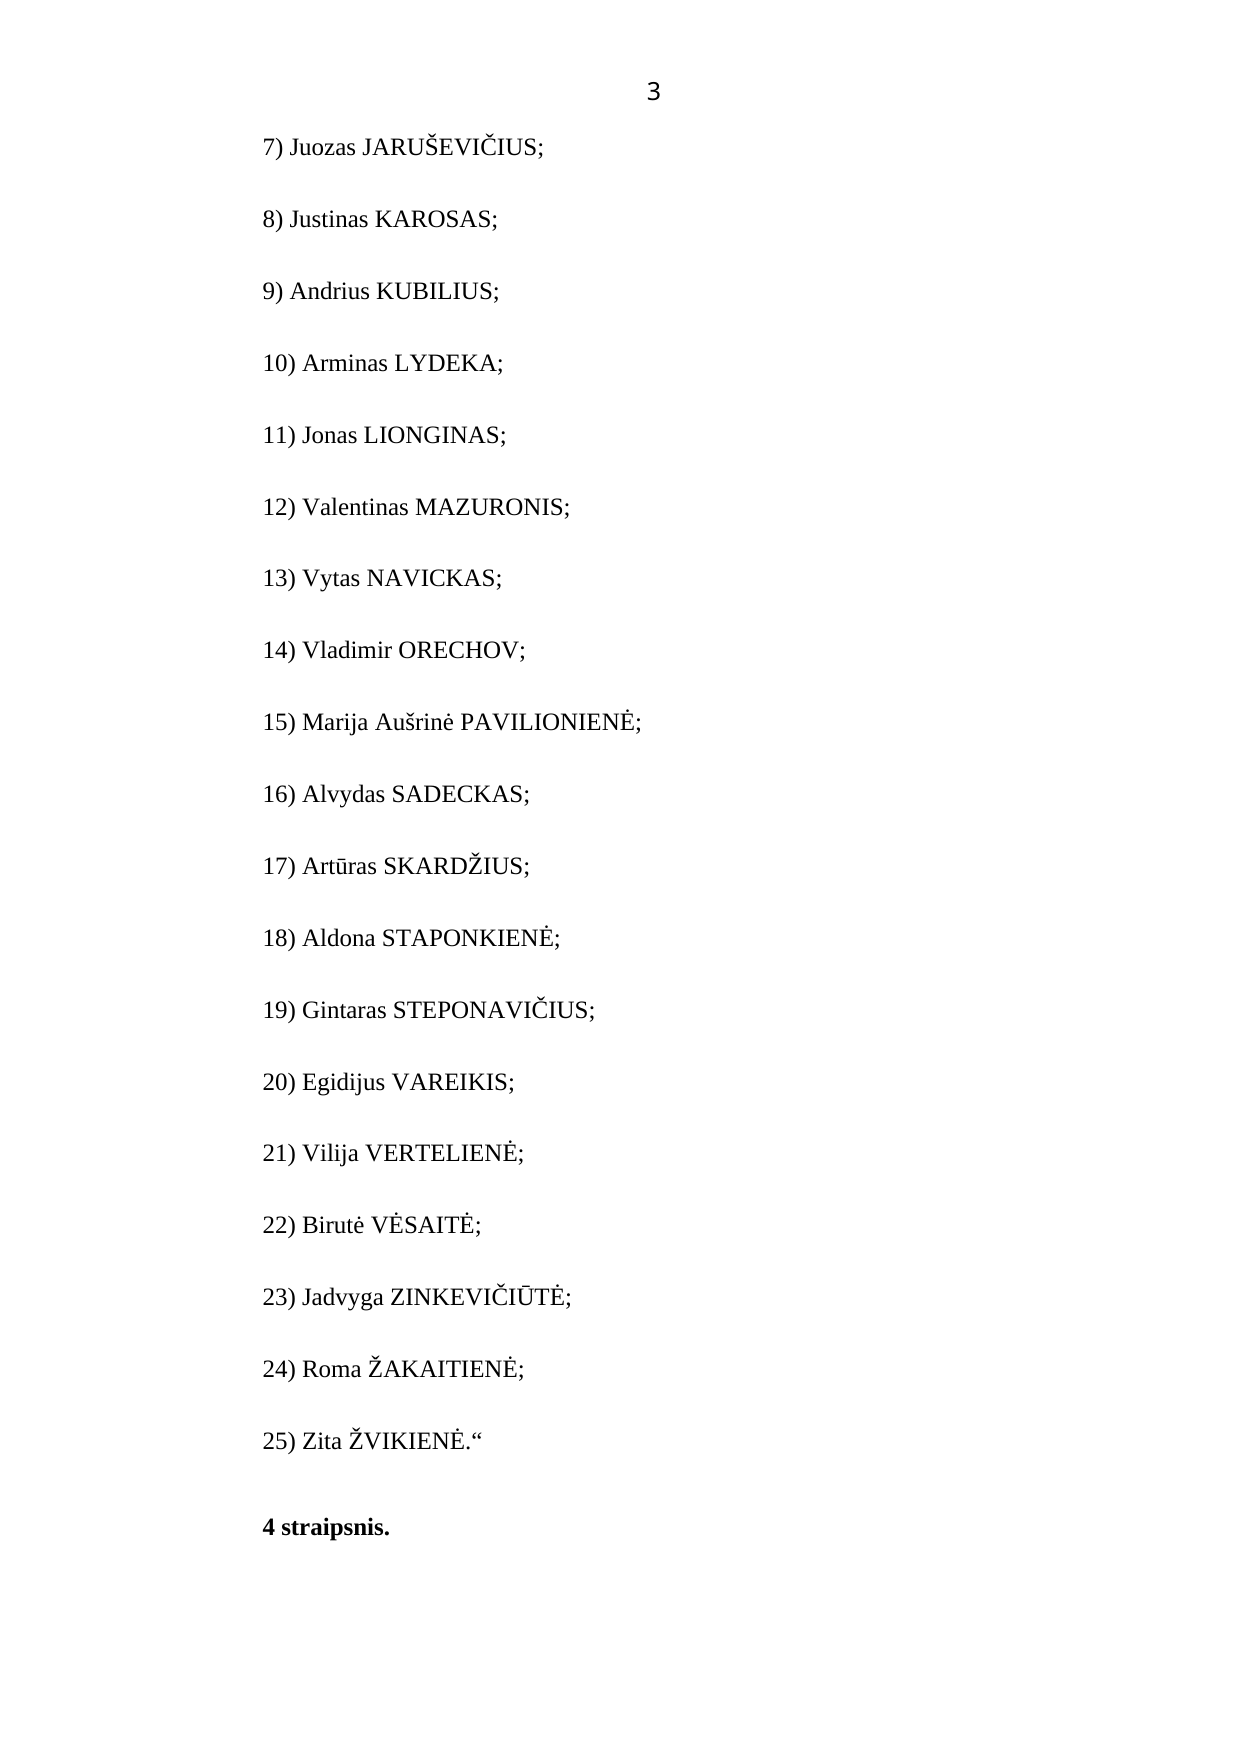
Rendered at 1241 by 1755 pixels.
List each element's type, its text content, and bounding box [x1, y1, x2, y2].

text 18) Aldona STAPONKIENĖ; [187, 923, 1120, 952]
text 17) Artūras SKARDŽIUS; [187, 851, 1120, 880]
text 14) Vladimir ORECHOV; [187, 635, 1120, 664]
text 19) Gintaras STEPONAVIČIUS; [187, 995, 1120, 1023]
text 20) Egidijus VAREIKIS; [187, 1067, 1120, 1095]
text 15) Marija Aušrinė PAVILIONIENĖ; [187, 707, 1120, 736]
text 24) Roma ŽAKAITIENĖ; [187, 1354, 1120, 1383]
text 21) Vilija VERTELIENĖ; [187, 1138, 1120, 1167]
text 7) Juozas JARUŠEVIČIUS; [187, 132, 1120, 161]
text 4 straipsnis. [187, 1512, 1120, 1541]
text 22) Birutė VĖSAITĖ; [187, 1210, 1120, 1239]
text 23) Jadvyga ZINKEVIČIŪTĖ; [187, 1282, 1120, 1311]
text 8) Justinas KAROSAS; [187, 204, 1120, 233]
text 12) Valentinas MAZURONIS; [187, 492, 1120, 520]
text 25) Zita ŽVIKIENĖ.“ [187, 1426, 1120, 1455]
text 10) Arminas LYDEKA; [187, 348, 1120, 377]
text 9) Andrius KUBILIUS; [187, 276, 1120, 305]
text 13) Vytas NAVICKAS; [187, 563, 1120, 592]
text 16) Alvydas SADECKAS; [187, 779, 1120, 808]
text 11) Jonas LIONGINAS; [187, 420, 1120, 448]
